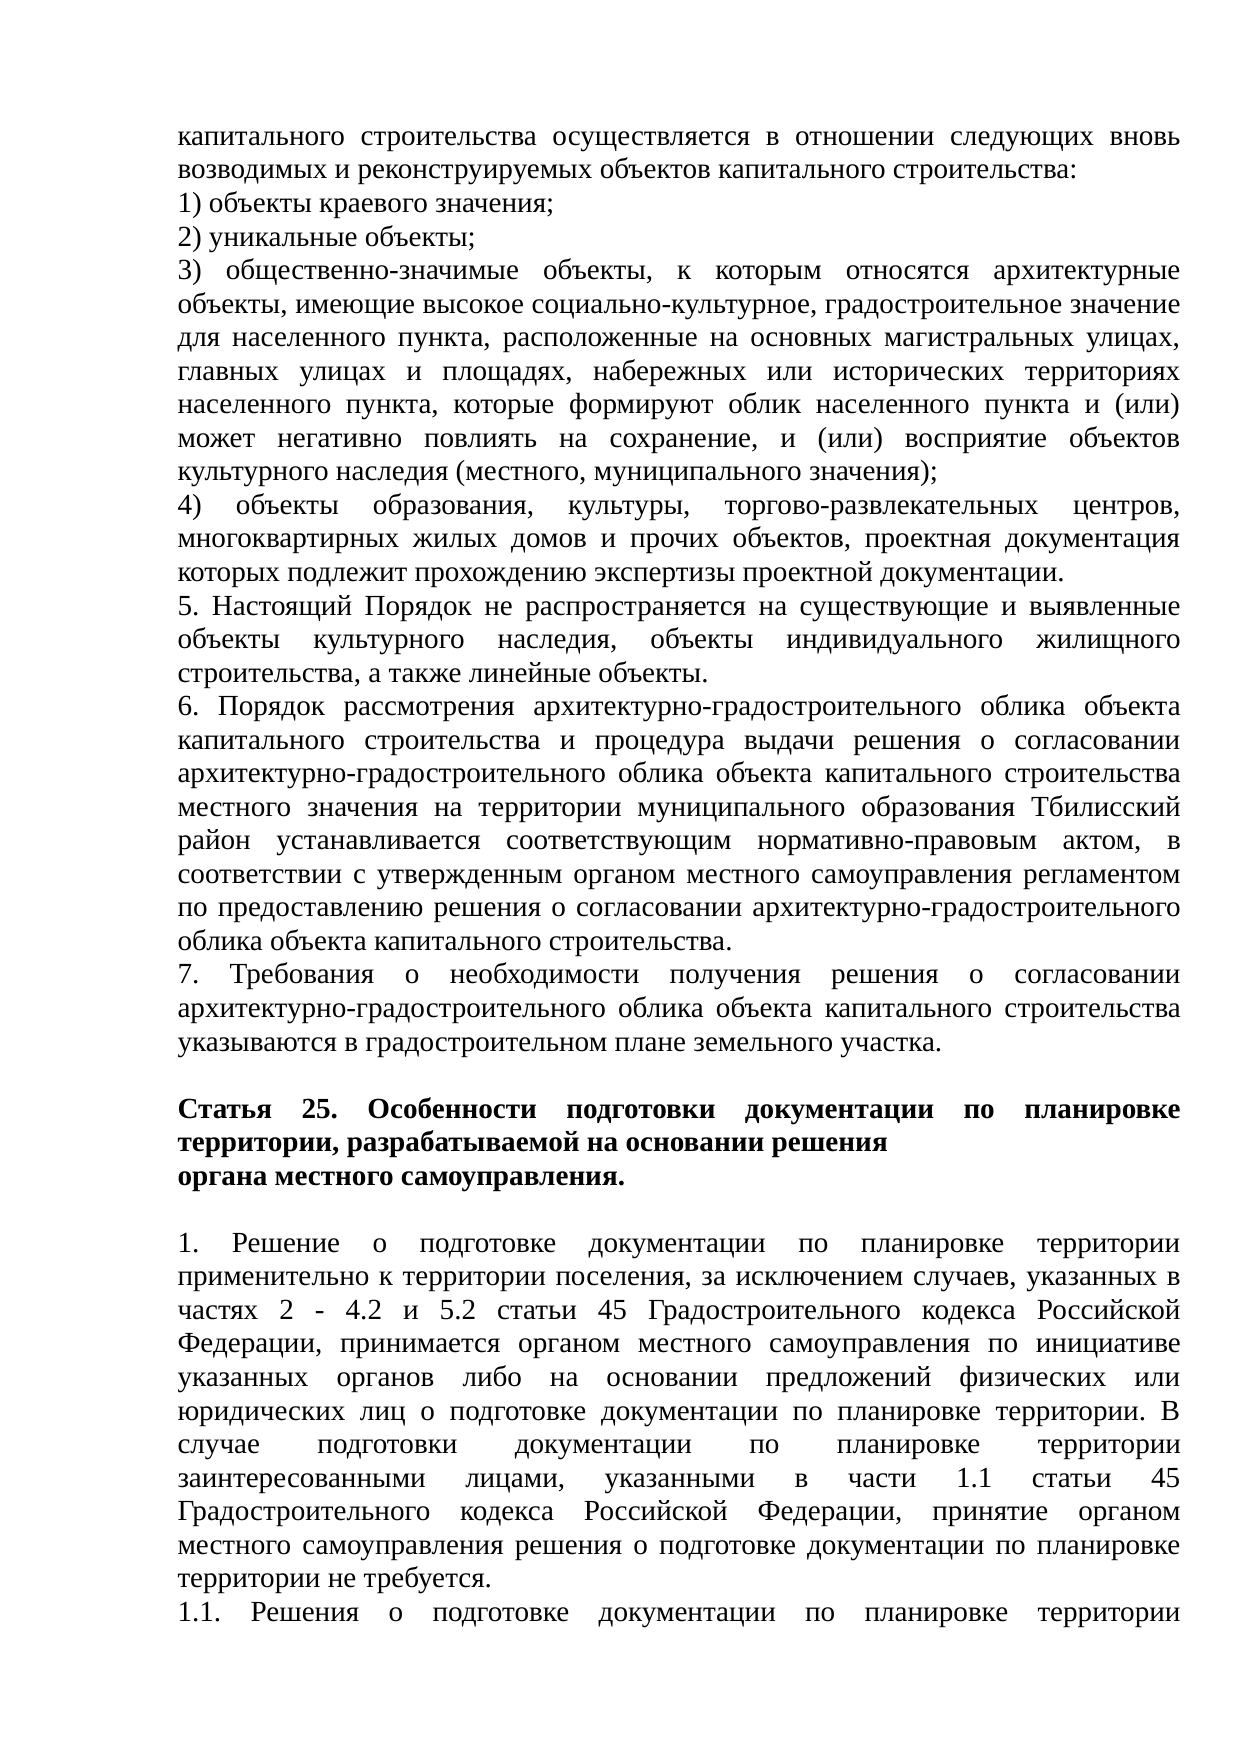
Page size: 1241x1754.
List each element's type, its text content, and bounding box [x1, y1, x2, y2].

text 5. Настоящий Порядок не распространяется на существующие и выявленные объекты культурного наследия, объекты индивидуального жилищного строительства, а также линейные объекты. [177, 588, 1181, 688]
text 4) объекты образования, культуры, торгово-развлекательных центров, многоквартирных жилых домов и прочих объектов, проектная документация которых подлежит прохождению экспертизы проектной документации. [177, 487, 1181, 588]
text 2) уникальные объекты; [177, 219, 1181, 252]
text органа местного самоуправления. [177, 1158, 1181, 1191]
text 7. Требования о необходимости получения решения о согласовании архитектурно-градостроительного облика объекта капитального строительства указываются в градостроительном плане земельного участка. [177, 957, 1181, 1057]
text 1. Решение о подготовке документации по планировке территории применительно к территории поселения, за исключением случаев, указанных в частях 2 - 4.2 и 5.2 статьи 45 Градостроительного кодекса Российской Федерации, принимается органом местного самоуправления по инициативе указанных органов либо на основании предложений физических или юридических лиц о подготовке документации по планировке территории. В случае подготовки документации по планировке территории заинтересованными лицами, указанными в части 1.1 статьи 45 Градостроительного кодекса Российской Федерации, принятие органом местного самоуправления решения о подготовке документации по планировке территории не требуется. [177, 1225, 1181, 1594]
text 6. Порядок рассмотрения архитектурно-градостроительного облика объекта капитального строительства и процедура выдачи решения о согласовании архитектурно-градостроительного облика объекта капитального строительства местного значения на территории муниципального образования Тбилисский район устанавливается соответствующим нормативно-правовым актом, в соответствии с утвержденным органом местного самоуправления регламентом по предоставлению решения о согласовании архитектурно-градостроительного облика объекта капитального строительства. [177, 688, 1181, 957]
text капитального строительства осуществляется в отношении следующих вновь возводимых и реконструируемых объектов капитального строительства: [177, 118, 1181, 185]
text 1) объекты краевого значения; [177, 185, 1181, 219]
text Статья 25. Особенности подготовки документации по планировке территории, разрабатываемой на основании решения [177, 1091, 1181, 1158]
text 3) общественно-значимые объекты, к которым относятся архитектурные объекты, имеющие высокое социально-культурное, градостроительное значение для населенного пункта, расположенные на основных магистральных улицах, главных улицах и площадях, набережных или исторических территориях населенного пункта, которые формируют облик населенного пункта и (или) может негативно повлиять на сохранение, и (или) восприятие объектов культурного наследия (местного, муниципального значения); [177, 252, 1181, 487]
text 1.1. Решения о подготовке документации по планировке территории [177, 1594, 1181, 1627]
